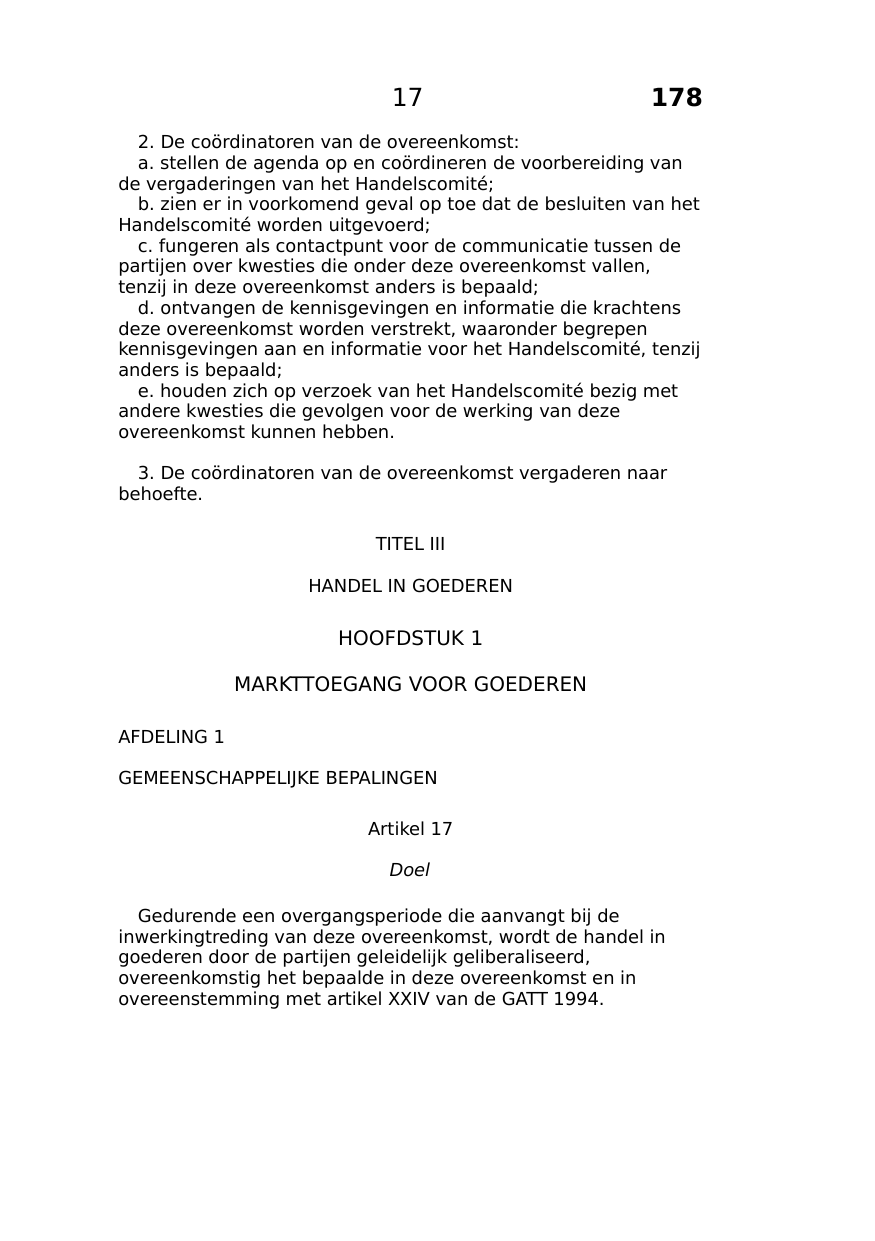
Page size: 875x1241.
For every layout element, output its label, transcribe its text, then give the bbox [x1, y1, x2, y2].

text a. stellen de agenda op en coördineren de voorbereiding van de vergaderingen van het Handelscomité; [118, 153, 703, 194]
text b. zien er in voorkomend geval op toe dat de besluiten van het Handelscomité worden uitgevoerd; [118, 194, 703, 236]
text Gedurende een overgangsperiode die aanvangt bij de inwerkingtreding van deze overeenkomst, wordt de handel in goederen door de partijen geleidelijk geliberaliseerd, overeenkomstig het bepaalde in deze overeenkomst en in overeenstemming met artikel XXIV van de GATT 1994. [118, 906, 703, 1009]
subtitle AFDELING 1 GEMEENSCHAPPELĲKE BEPALINGEN [118, 726, 703, 789]
text d. ontvangen de kennisgevingen en informatie die krachtens deze overeenkomst worden verstrekt, waaronder begrepen kennisgevingen aan en informatie voor het Handelscomité, tenzij anders is bepaald; [118, 298, 703, 381]
text e. houden zich op verzoek van het Handelscomité bezig met andere kwesties die gevolgen voor de werking van deze overeenkomst kunnen hebben. [118, 381, 703, 443]
subtitle HOOFDSTUK 1 MARKTTOEGANG VOOR GOEDEREN [118, 626, 703, 696]
subtitle TITEL III HANDEL IN GOEDEREN [118, 534, 703, 596]
text 2. De coördinatoren van de overeenkomst: [118, 132, 703, 153]
text 3. De coördinatoren van de overeenkomst vergaderen naar behoefte. [118, 463, 703, 504]
text c. fungeren als contactpunt voor de communicatie tussen de partijen over kwesties die onder deze overeenkomst vallen, tenzij in deze overeenkomst anders is bepaald; [118, 236, 703, 298]
subtitle Artikel 17 Doel [118, 819, 703, 881]
